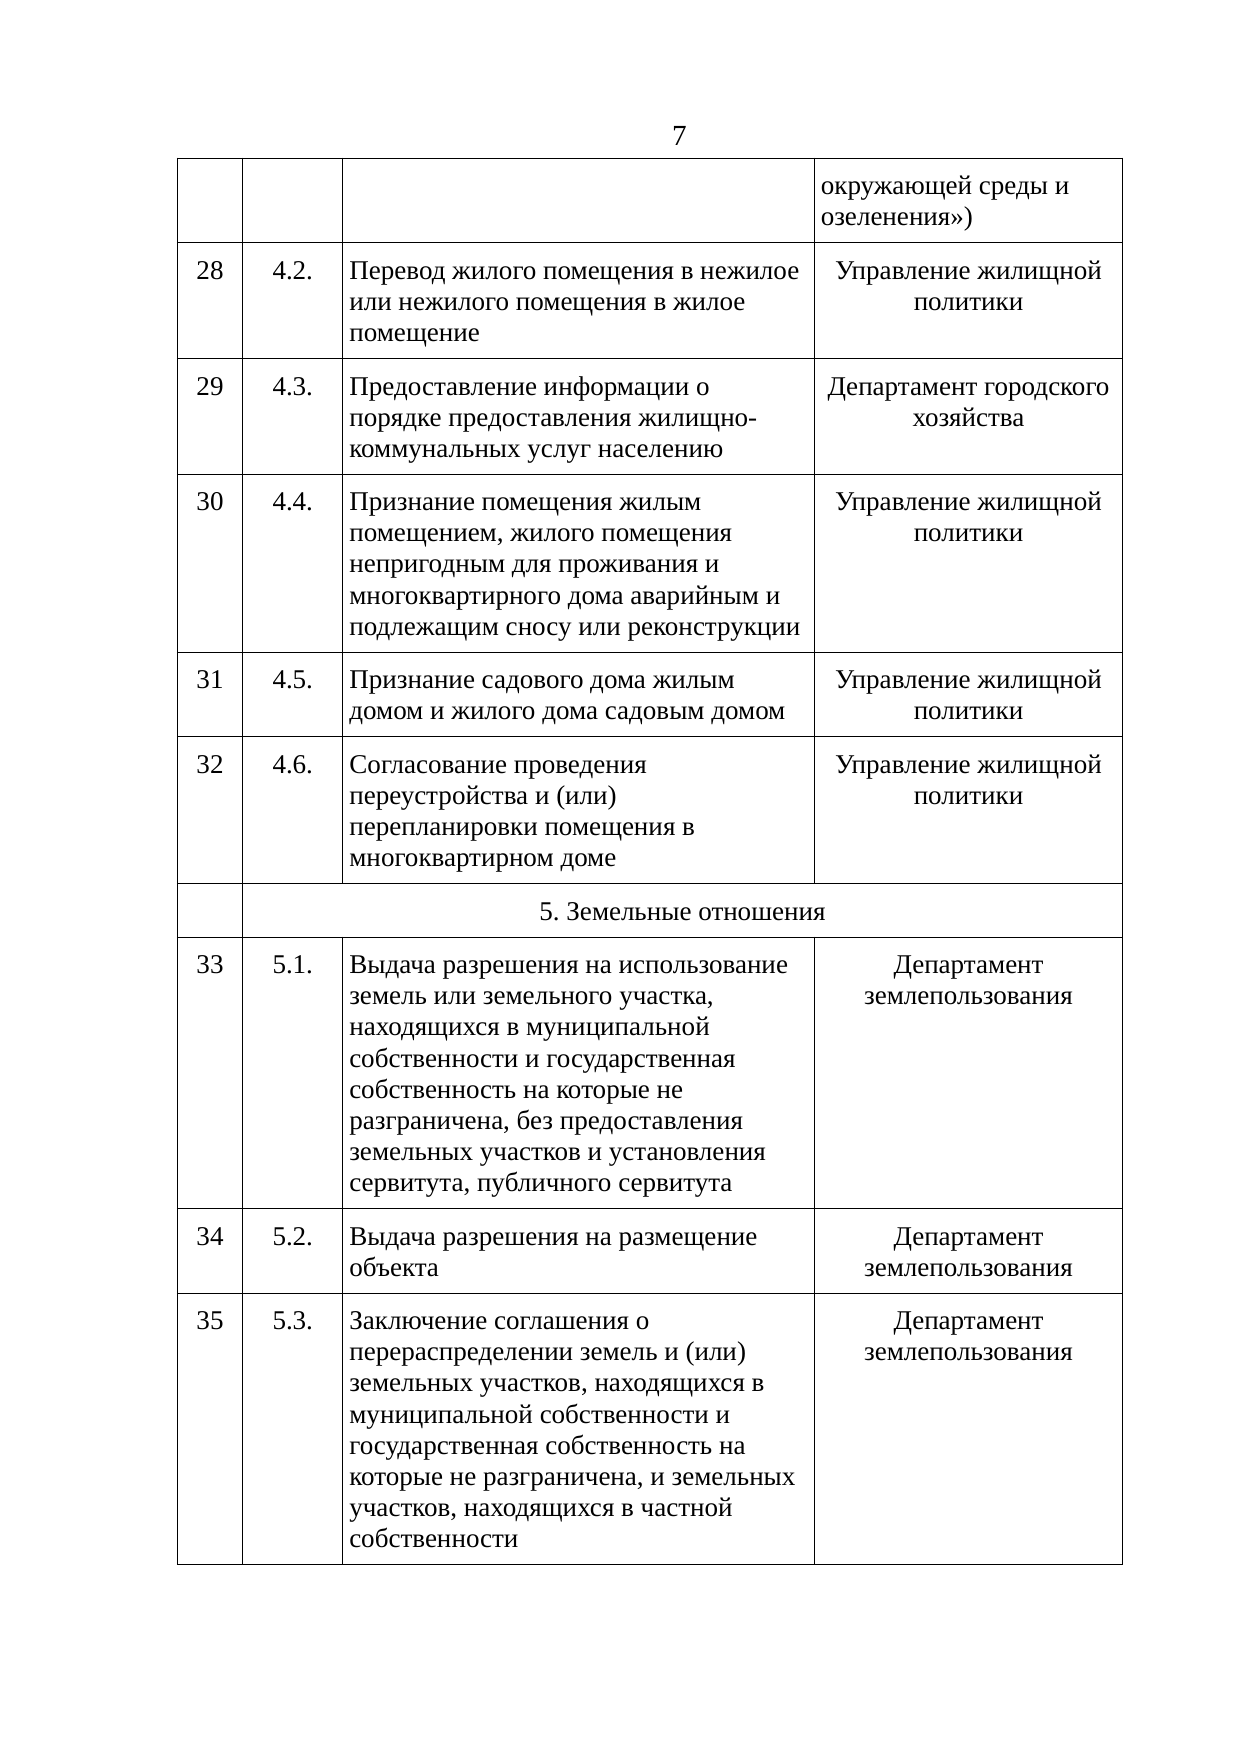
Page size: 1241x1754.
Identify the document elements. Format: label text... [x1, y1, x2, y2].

table_cell 4.3. [243, 359, 342, 474]
table_cell окружающей среды и озеленения») [815, 159, 1122, 242]
table_cell Выдача разрешения на использование земель или земельного участка, находящихся в муниципальной собственности и государственная собственность на которые не разграничена, без предоставления земельных участков и установления сервитута, публичного сервитута [343, 938, 814, 1208]
table_cell Перевод жилого помещения в нежилое или нежилого помещения в жилое помещение [343, 243, 814, 358]
table_cell 34 [178, 1209, 242, 1293]
table_cell 5. Земельные отношения [243, 884, 1122, 937]
table_cell Признание помещения жилым помещением, жилого помещения непригодным для проживания и многоквартирного дома аварийным и подлежащим сносу или реконструкции [343, 475, 814, 652]
table_cell 33 [178, 938, 242, 1208]
table_cell Управление жилищной политики [815, 243, 1122, 358]
table_cell [243, 159, 342, 242]
table_cell 5.3. [243, 1294, 342, 1564]
table_cell 4.6. [243, 737, 342, 883]
table_cell 30 [178, 475, 242, 652]
table_cell 31 [178, 653, 242, 736]
table_cell 5.2. [243, 1209, 342, 1293]
table_cell 32 [178, 737, 242, 883]
table_cell Предоставление информации о порядке предоставления жилищно-коммунальных услуг населению [343, 359, 814, 474]
table_cell 4.5. [243, 653, 342, 736]
table_cell Признание садового дома жилым домом и жилого дома садовым домом [343, 653, 814, 736]
table_cell Департамент землепользования [815, 1209, 1122, 1293]
table_cell [343, 159, 814, 242]
table_cell Согласование проведения переустройства и (или) перепланировки помещения в многоквартирном доме [343, 737, 814, 883]
table_cell Департамент землепользования [815, 938, 1122, 1208]
table_cell 4.2. [243, 243, 342, 358]
table_cell 28 [178, 243, 242, 358]
table_cell 5.1. [243, 938, 342, 1208]
table_cell 29 [178, 359, 242, 474]
table_cell 4.4. [243, 475, 342, 652]
table_cell Управление жилищной политики [815, 475, 1122, 652]
table_cell Выдача разрешения на размещение объекта [343, 1209, 814, 1293]
table_cell Управление жилищной политики [815, 737, 1122, 883]
table_cell [178, 884, 242, 937]
table_cell Управление жилищной политики [815, 653, 1122, 736]
table_cell [178, 159, 242, 242]
table_cell 35 [178, 1294, 242, 1564]
table_cell Заключение соглашения о перераспределении земель и (или) земельных участков, находящихся в муниципальной собственности и государственная собственность на которые не разграничена, и земельных участков, находящихся в частной собственности [343, 1294, 814, 1564]
table_cell Департамент землепользования [815, 1294, 1122, 1564]
table_cell Департамент городского хозяйства [815, 359, 1122, 474]
